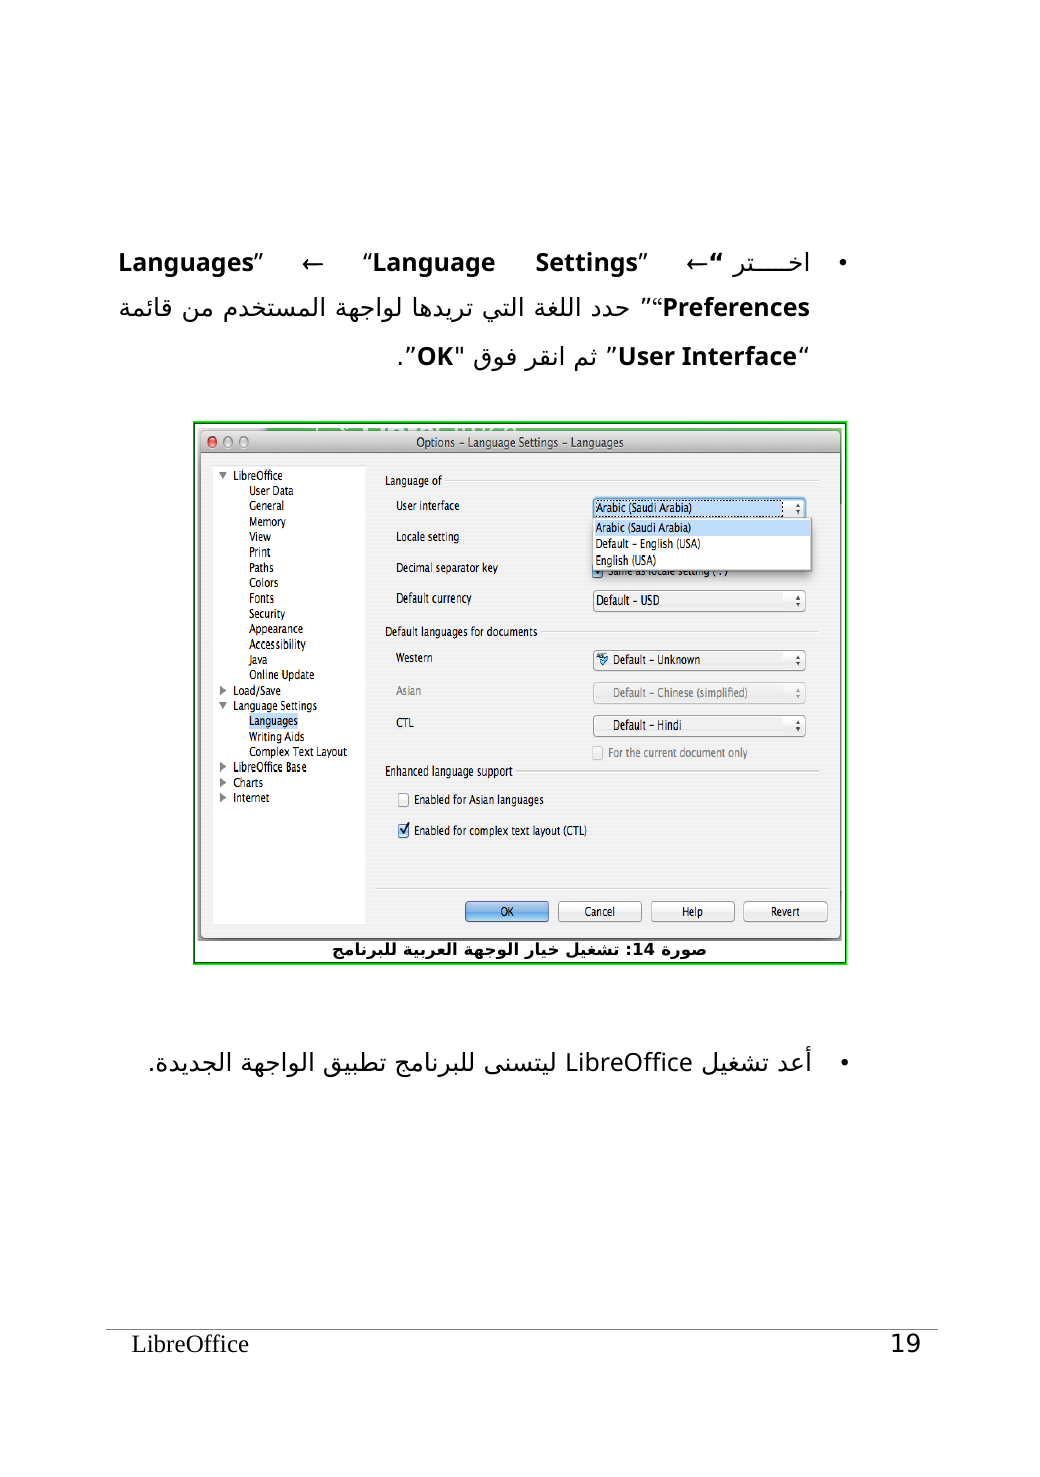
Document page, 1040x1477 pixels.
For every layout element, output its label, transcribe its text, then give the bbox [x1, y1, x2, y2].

list أعد تشغيل LibreOffice ليتسنى للبرنامج تطبيق الواجهة الجديدة. [118, 1045, 849, 1079]
list صورة 14: تشغيل خيار الوجهة العربية للبرنامج [198, 941, 842, 959]
list اختر “Languages”  “Language Settings”  “Preferences” حدد اللغة التي تريدها لواجهة المستخدم من قائمة “User Interface” ثم انقر فوق "OK”. [118, 245, 848, 373]
